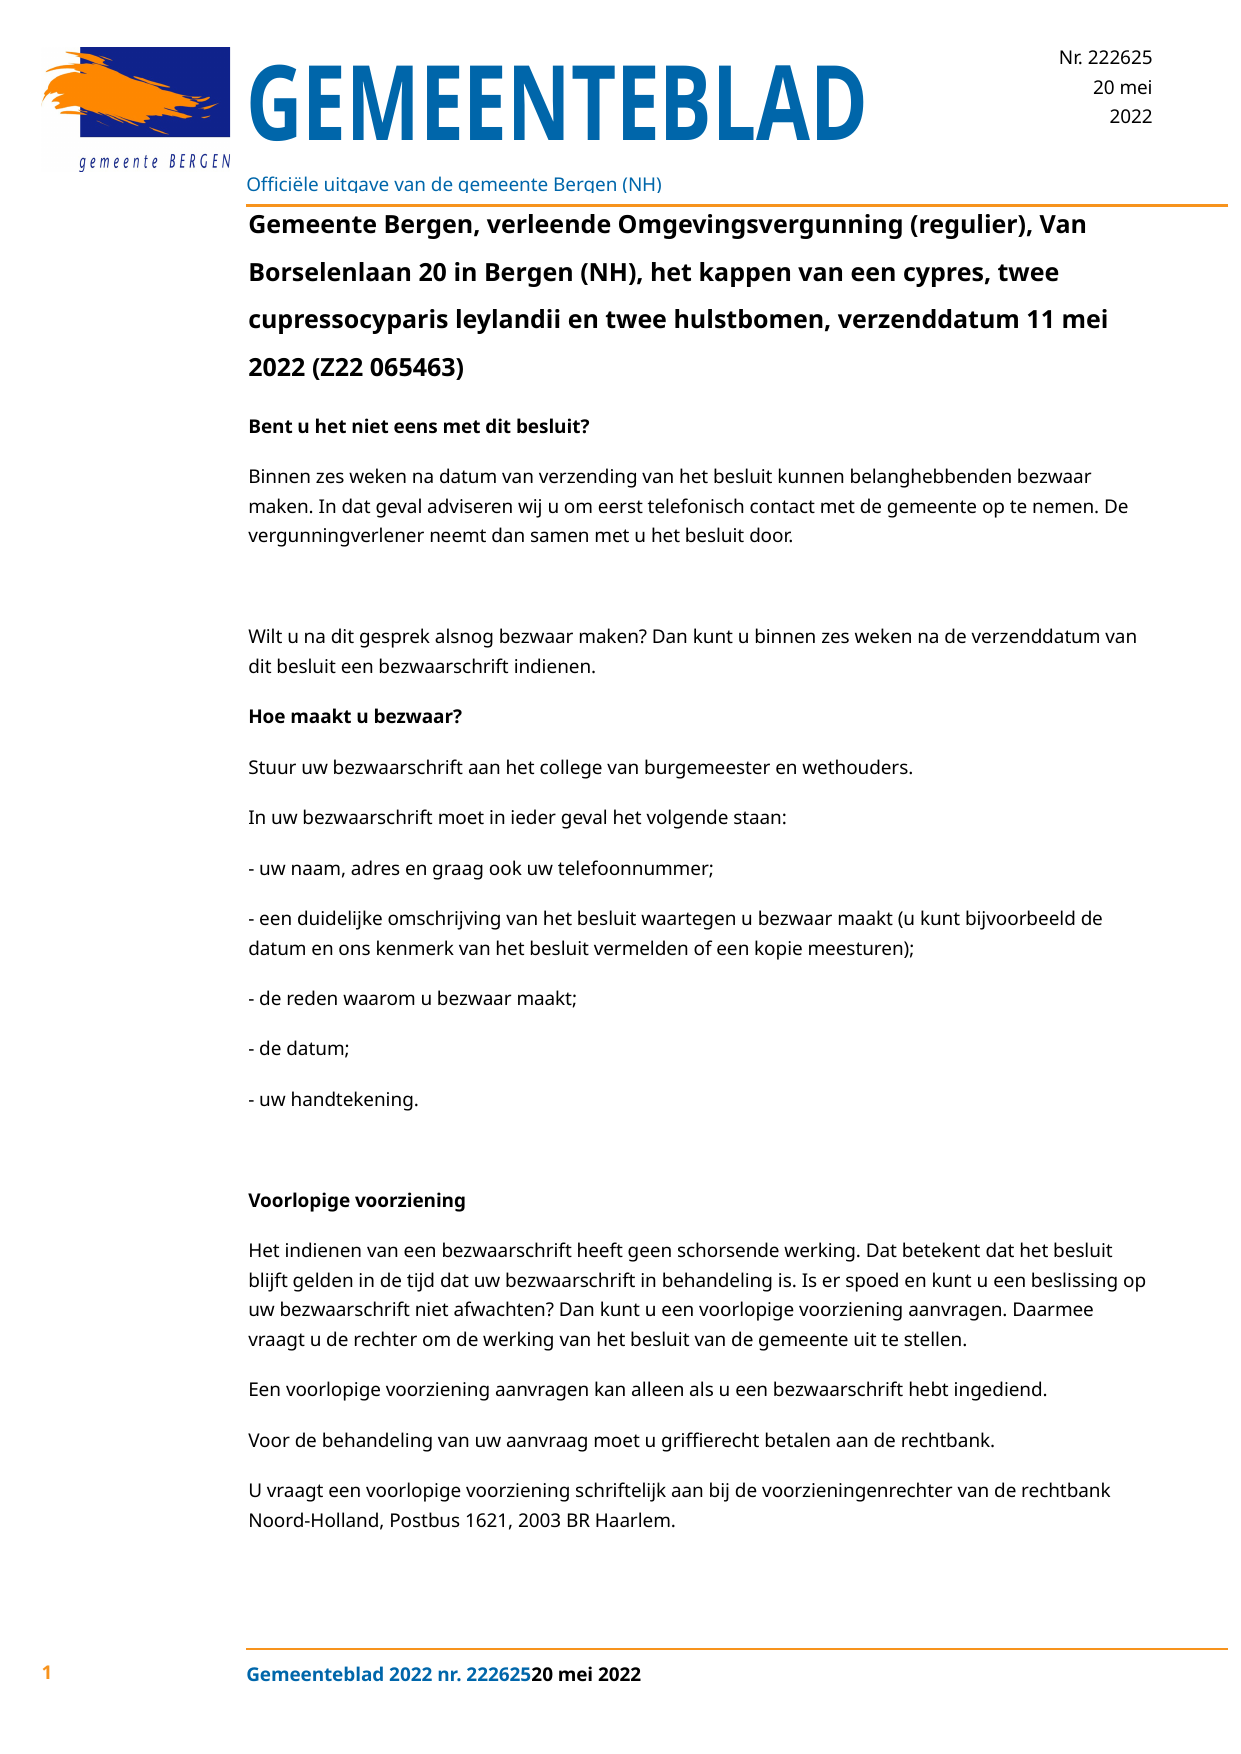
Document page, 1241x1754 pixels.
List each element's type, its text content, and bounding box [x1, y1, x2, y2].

text Hoe maakt u bezwaar? [248, 703, 1152, 729]
text - de reden waarom u bezwaar maakt; [248, 985, 1152, 1011]
text Een voorlopige voorziening aanvragen kan alleen als u een bezwaarschrift hebt ingediend. [248, 1376, 1152, 1402]
text - een duidelijke omschrijving van het besluit waartegen u bezwaar maakt (u kunt bijvoorbeeld de datum en ons kenmerk van het besluit vermelden of een kopie meesturen); [248, 905, 1152, 961]
text - uw naam, adres en graag ook uw telefoonnummer; [248, 855, 1152, 881]
text - uw handtekening. [248, 1086, 1152, 1112]
text U vraagt een voorlopige voorziening schriftelijk aan bij de voorzieningenrechter van de rechtbank Noord-Holland, Postbus 1621, 2003 BR Haarlem. [248, 1477, 1152, 1533]
text - de datum; [248, 1036, 1152, 1061]
picture [41, 47, 231, 172]
text Het indienen van een bezwaarschrift heeft geen schorsende werking. Dat betekent dat het besluit blijft gelden in de tijd dat uw bezwaarschrift in behandeling is. Is er spoed en kunt u een beslissing op uw bezwaarschrift niet afwachten? Dan kunt u een voorlopige voorziening aanvragen. Daarmee vraagt u de rechter om de werking van het besluit van de gemeente uit te stellen. [248, 1237, 1152, 1352]
text Bent u het niet eens met dit besluit? [248, 413, 1152, 439]
text Binnen zes weken na datum van verzending van het besluit kunnen belanghebbenden bezwaar maken. In dat geval adviseren wij u om eerst telefonisch contact met de gemeente op te nemen. De vergunningverlener neemt dan samen met u het besluit door. [248, 463, 1152, 548]
text Voorlopige voorziening [248, 1187, 1152, 1213]
text In uw bezwaarschrift moet in ieder geval het volgende staan: [248, 804, 1152, 830]
text Voor de behandeling van uw aanvraag moet u griffierecht betalen aan de rechtbank. [248, 1427, 1152, 1453]
text Stuur uw bezwaarschrift aan het college van burgemeester en wethouders. [248, 754, 1152, 780]
text Wilt u na dit gesprek alsnog bezwaar maken? Dan kunt u binnen zes weken na de verzenddatum van dit besluit een bezwaarschrift indienen. [248, 623, 1152, 679]
text Gemeente Bergen, verleende Omgevingsvergunning (regulier), Van Borselenlaan 20 in Bergen (NH), het kappen van een cypres, twee cupressocyparis leylandii en twee hulstbomen, verzenddatum 11 mei 2022 (Z22 065463) [248, 207, 1152, 384]
